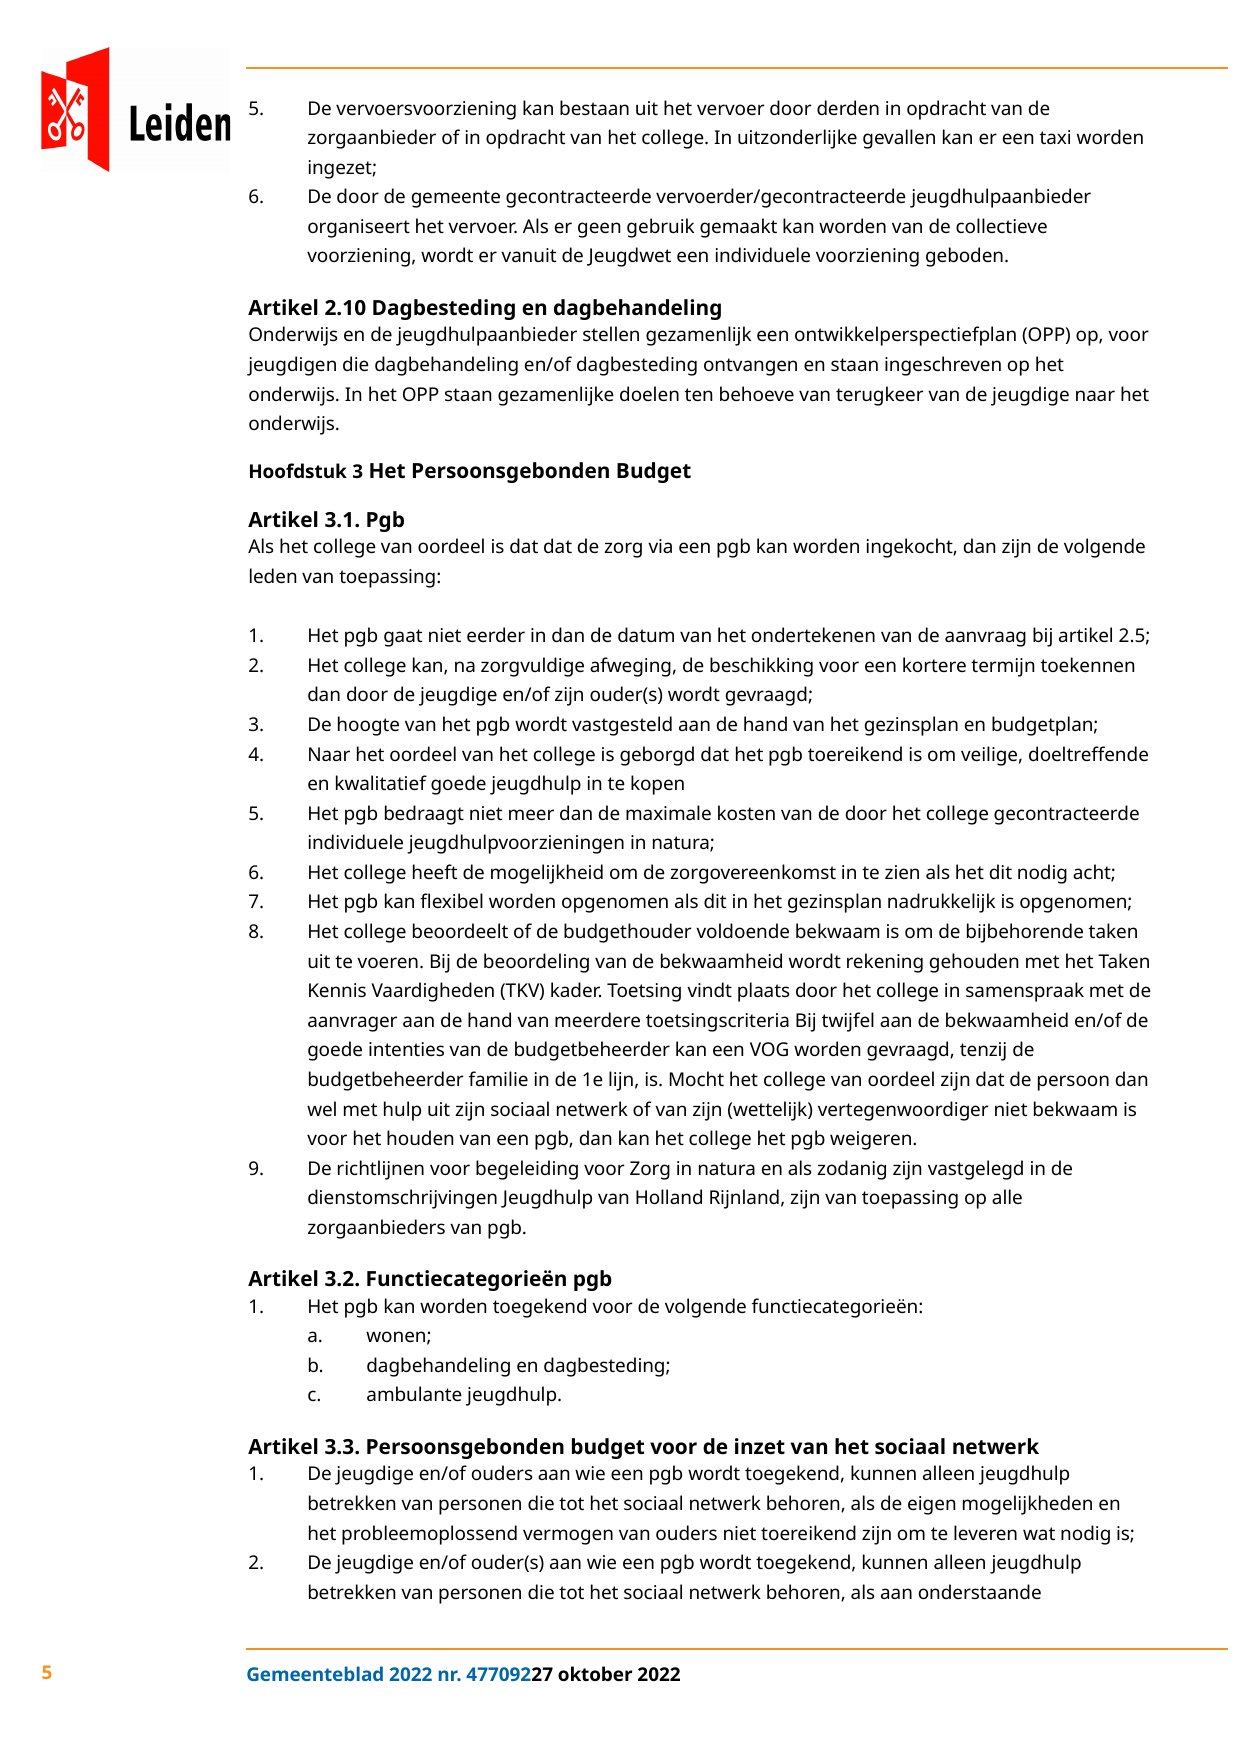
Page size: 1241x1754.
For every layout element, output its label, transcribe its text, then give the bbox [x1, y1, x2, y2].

text Artikel 3.1. Pgb [248, 505, 1152, 534]
list Het pgb gaat niet eerder in dan de datum van het ondertekenen van de aanvraag bij artikel 2.5; [248, 622, 1152, 648]
text Als het college van oordeel is dat dat de zorg via een pgb kan worden ingekocht, dan zijn de volgende leden van toepassing: [248, 534, 1152, 589]
list De hoogte van het pgb wordt vastgesteld aan de hand van het gezinsplan en budgetplan; [248, 711, 1152, 737]
picture [41, 47, 231, 172]
list Het college beoordeelt of de budgethouder voldoende bekwaam is om de bijbehorende taken uit te voeren. Bij de beoordeling van de bekwaamheid wordt rekening gehouden met het Taken Kennis Vaardigheden (TKV) kader. Toetsing vindt plaats door het college in samenspraak met de aanvrager aan de hand van meerdere toetsingscriteria Bij twijfel aan de bekwaamheid en/of de goede intenties van de budgetbeheerder kan een VOG worden gevraagd, tenzij de budgetbeheerder familie in de 1e lijn, is. Mocht het college van oordeel zijn dat de persoon dan wel met hulp uit zijn sociaal netwerk of van zijn (wettelijk) vertegenwoordiger niet bekwaam is voor het houden van een pgb, dan kan het college het pgb weigeren. [248, 918, 1152, 1151]
list De richtlijnen voor begeleiding voor Zorg in natura en als zodanig zijn vastgelegd in de dienstomschrijvingen Jeugdhulp van Holland Rijnland, zijn van toepassing op alle zorgaanbieders van pgb. [248, 1155, 1152, 1240]
list De jeugdige en/of ouders aan wie een pgb wordt toegekend, kunnen alleen jeugdhulp betrekken van personen die tot het sociaal netwerk behoren, als de eigen mogelijkheden en het probleemoplossend vermogen van ouders niet toereikend zijn om te leveren wat nodig is; [248, 1461, 1152, 1545]
list Naar het oordeel van het college is geborgd dat het pgb toereikend is om veilige, doeltreffende en kwalitatief goede jeugdhulp in te kopen [248, 741, 1152, 796]
text Hoofdstuk 3 Het Persoonsgebonden Budget [248, 456, 1152, 484]
list Het pgb bedraagt niet meer dan de maximale kosten van de door het college gecontracteerde individuele jeugdhulpvoorzieningen in natura; [248, 800, 1152, 855]
list Het pgb kan worden toegekend voor de volgende functiecategorieën: [248, 1293, 1152, 1319]
list De jeugdige en/of ouder(s) aan wie een pgb wordt toegekend, kunnen alleen jeugdhulp betrekken van personen die tot het sociaal netwerk behoren, als aan onderstaande [248, 1549, 1152, 1604]
list wonen; [307, 1322, 1152, 1348]
list Het college heeft de mogelijkheid om de zorgovereenkomst in te zien als het dit nodig acht; [248, 859, 1152, 885]
text Artikel 3.3. Persoonsgebonden budget voor de inzet van het sociaal netwerk [248, 1432, 1152, 1461]
list Het college kan, na zorgvuldige afweging, de beschikking voor een kortere termijn toekennen dan door de jeugdige en/of zijn ouder(s) wordt gevraagd; [248, 652, 1152, 707]
list Het pgb kan flexibel worden opgenomen als dit in het gezinsplan nadrukkelijk is opgenomen; [248, 889, 1152, 914]
text Onderwijs en de jeugdhulpaanbieder stellen gezamenlijk een ontwikkelperspectiefplan (OPP) op, voor jeugdigen die dagbehandeling en/of dagbesteding ontvangen en staan ingeschreven op het onderwijs. In het OPP staan gezamenlijke doelen ten behoeve van terugkeer van de jeugdige naar het onderwijs. [248, 322, 1152, 436]
list dagbehandeling en dagbesteding; [307, 1352, 1152, 1378]
text Artikel 2.10 Dagbesteding en dagbehandeling [248, 293, 1152, 322]
list De vervoersvoorziening kan bestaan uit het vervoer door derden in opdracht van de zorgaanbieder of in opdracht van het college. In uitzonderlijke gevallen kan er een taxi worden ingezet; [248, 95, 1152, 180]
list ambulante jeugdhulp. [307, 1382, 1152, 1407]
text Artikel 3.2. Functiecategorieën pgb [248, 1264, 1152, 1293]
list De door de gemeente gecontracteerde vervoerder/gecontracteerde jeugdhulpaanbieder organiseert het vervoer. Als er geen gebruik gemaakt kan worden van de collectieve voorziening, wordt er vanuit de Jeugdwet een individuele voorziening geboden. [248, 183, 1152, 268]
